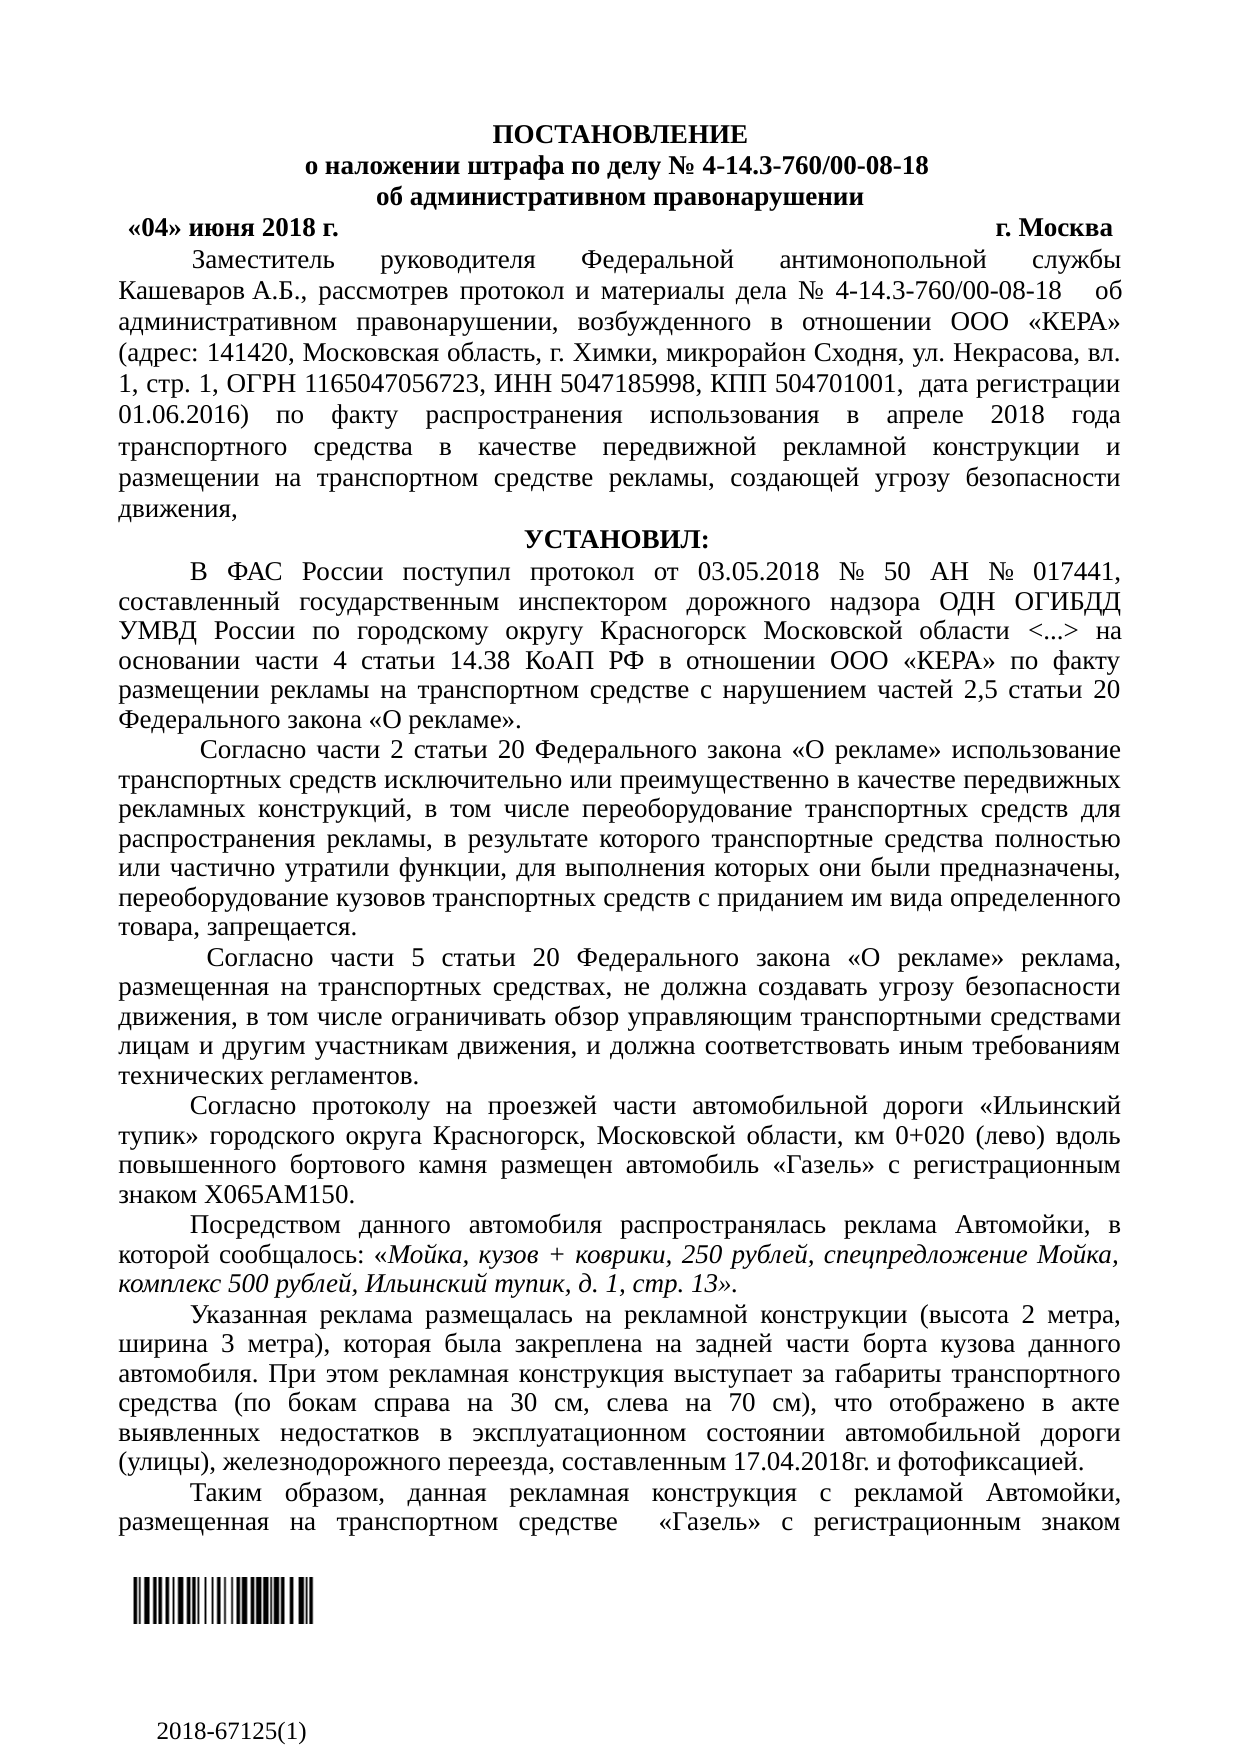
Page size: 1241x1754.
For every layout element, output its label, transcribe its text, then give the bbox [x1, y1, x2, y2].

text ПОСТАНОВЛЕНИЕ [118, 118, 1122, 149]
text о наложении штрафа по делу № 4-14.3-760/00-08-18 [118, 149, 1122, 180]
picture [118, 1577, 331, 1624]
text Таким образом, данная рекламная конструкция с рекламой Автомойки, размещенная на транспортном средстве «Газель» с регистрационным знаком [118, 1478, 1122, 1537]
text Указанная реклама размещалась на рекламной конструкции (высота 2 метра, ширина 3 метра), которая была закреплена на задней части борта кузова данного автомобиля. При этом рекламная конструкция выступает за габариты транспортного средства (по бокам справа на 30 см, слева на 70 см), что отображено в акте выявленных недостатков в эксплуатационном состоянии автомобильной дороги (улицы), железнодорожного переезда, составленным 17.04.2018г. и фотофиксацией. [118, 1300, 1122, 1477]
text Согласно части 5 статьи 20 Федерального закона «О рекламе» реклама, размещенная на транспортных средствах, не должна создавать угрозу безопасности движения, в том числе ограничивать обзор управляющим транспортными средствами лицам и другим участникам движения, и должна соответствовать иным требованиям технических регламентов. [118, 943, 1122, 1090]
text В ФАС России поступил протокол от 03.05.2018 № 50 АН № 017441, составленный государственным инспектором дорожного надзора ОДН ОГИБДД УМВД России по городскому округу Красногорск Московской области <...> на основании части 4 статьи 14.38 КоАП РФ в отношении ООО «КЕРА» по факту размещении рекламы на транспортном средстве с нарушением частей 2,5 статьи 20 Федерального закона «О рекламе». [118, 557, 1122, 734]
text Согласно протоколу на проезжей части автомобильной дороги «Ильинский тупик» городского округа Красногорск, Московской области, км 0+020 (лево) вдоль повышенного бортового камня размещен автомобиль «Газель» с регистрационным знаком Х065АМ150. [118, 1091, 1122, 1209]
text об административном правонарушении [118, 180, 1122, 212]
text УСТАНОВИЛ: [118, 523, 1122, 554]
text «04» июня 2018 г. г. Москва [118, 212, 1122, 243]
text Согласно части 2 статьи 20 Федерального закона «О рекламе» использование транспортных средств исключительно или преимущественно в качестве передвижных рекламных конструкций, в том числе переоборудование транспортных средств для распространения рекламы, в результате которого транспортные средства полностью или частично утратили функции, для выполнения которых они были предназначены, переоборудование кузовов транспортных средств с приданием им вида определенного товара, запрещается. [118, 735, 1122, 941]
text Посредством данного автомобиля распространялась реклама Автомойки, в которой сообщалось: «Мойка, кузов + коврики, 250 рублей, спецпредложение Мойка, комплекс 500 рублей, Ильинский тупик, д. 1, стр. 13». [118, 1210, 1122, 1299]
text Заместитель руководителя Федеральной антимонопольной службы Кашеваров А.Б., рассмотрев протокол и материалы дела № 4-14.3-760/00-08-18 об административном правонарушении, возбужденного в отношении ООО «КЕРА» (адрес: 141420, Московская область, г. Химки, микрорайон Сходня, ул. Некрасова, вл. 1, стр. 1, ОГРН 1165047056723, ИНН 5047185998, КПП 504701001, дата регистрации 01.06.2016) по факту распространения использования в апреле 2018 года транспортного средства в качестве передвижной рекламной конструкции и размещении на транспортном средстве рекламы, создающей угрозу безопасности движения, [118, 243, 1122, 523]
